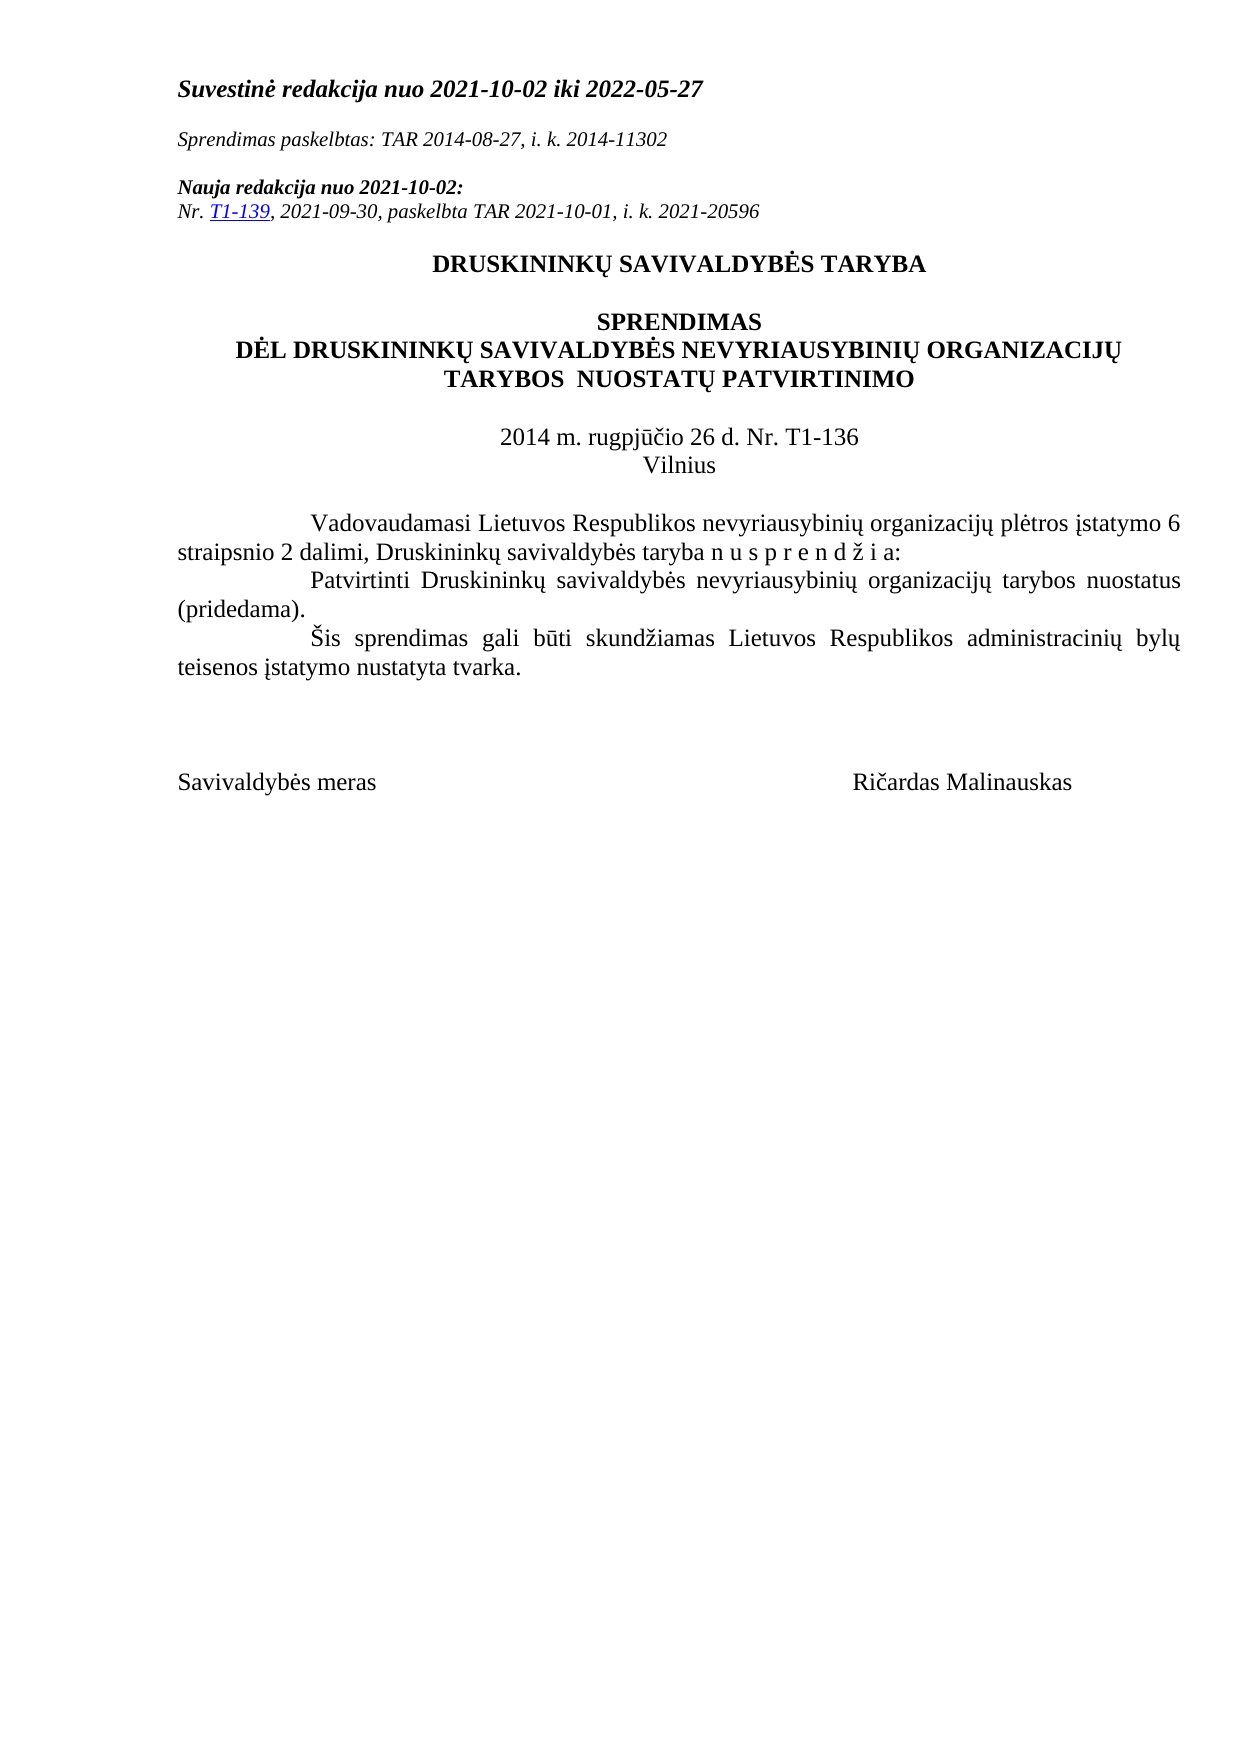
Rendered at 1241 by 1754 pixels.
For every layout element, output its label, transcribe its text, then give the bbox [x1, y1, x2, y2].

text Suvestinė redakcija nuo 2021-10-02 iki 2022-05-27 [177, 74, 1181, 103]
subtitle Savivaldybės meras Ričardas Malinauskas [177, 767, 1181, 796]
subtitle DĖL DRUSKININKŲ SAVIVALDYBĖS NEVYRIAUSYBINIŲ ORGANIZACIJŲ TARYBOS NUOSTATŲ PATVIRTINIMO [177, 336, 1181, 393]
subtitle SPRENDIMAS [177, 307, 1181, 336]
subtitle 2014 m. rugpjūčio 26 d. Nr. T1-136 [177, 422, 1181, 451]
text Nr. T1-139, 2021-09-30, paskelbta TAR 2021-10-01, i. k. 2021-20596 [177, 199, 1181, 223]
subtitle Vilnius [177, 451, 1181, 479]
subtitle Patvirtinti Druskininkų savivaldybės nevyriausybinių organizacijų tarybos nuostatus (pridedama). [177, 566, 1181, 623]
subtitle Vadovaudamasi Lietuvos Respublikos nevyriausybinių organizacijų plėtros įstatymo 6 straipsnio 2 dalimi, Druskininkų savivaldybės taryba n u s p r e n d ž i a: [177, 508, 1181, 566]
text Nauja redakcija nuo 2021-10-02: [177, 175, 1181, 199]
text Sprendimas paskelbtas: TAR 2014-08-27, i. k. 2014-11302 [177, 127, 1181, 151]
subtitle Šis sprendimas gali būti skundžiamas Lietuvos Respublikos administracinių bylų teisenos įstatymo nustatyta tvarka. [177, 623, 1181, 681]
subtitle DRUSKININKŲ SAVIVALDYBĖS TARYBA [177, 249, 1181, 278]
